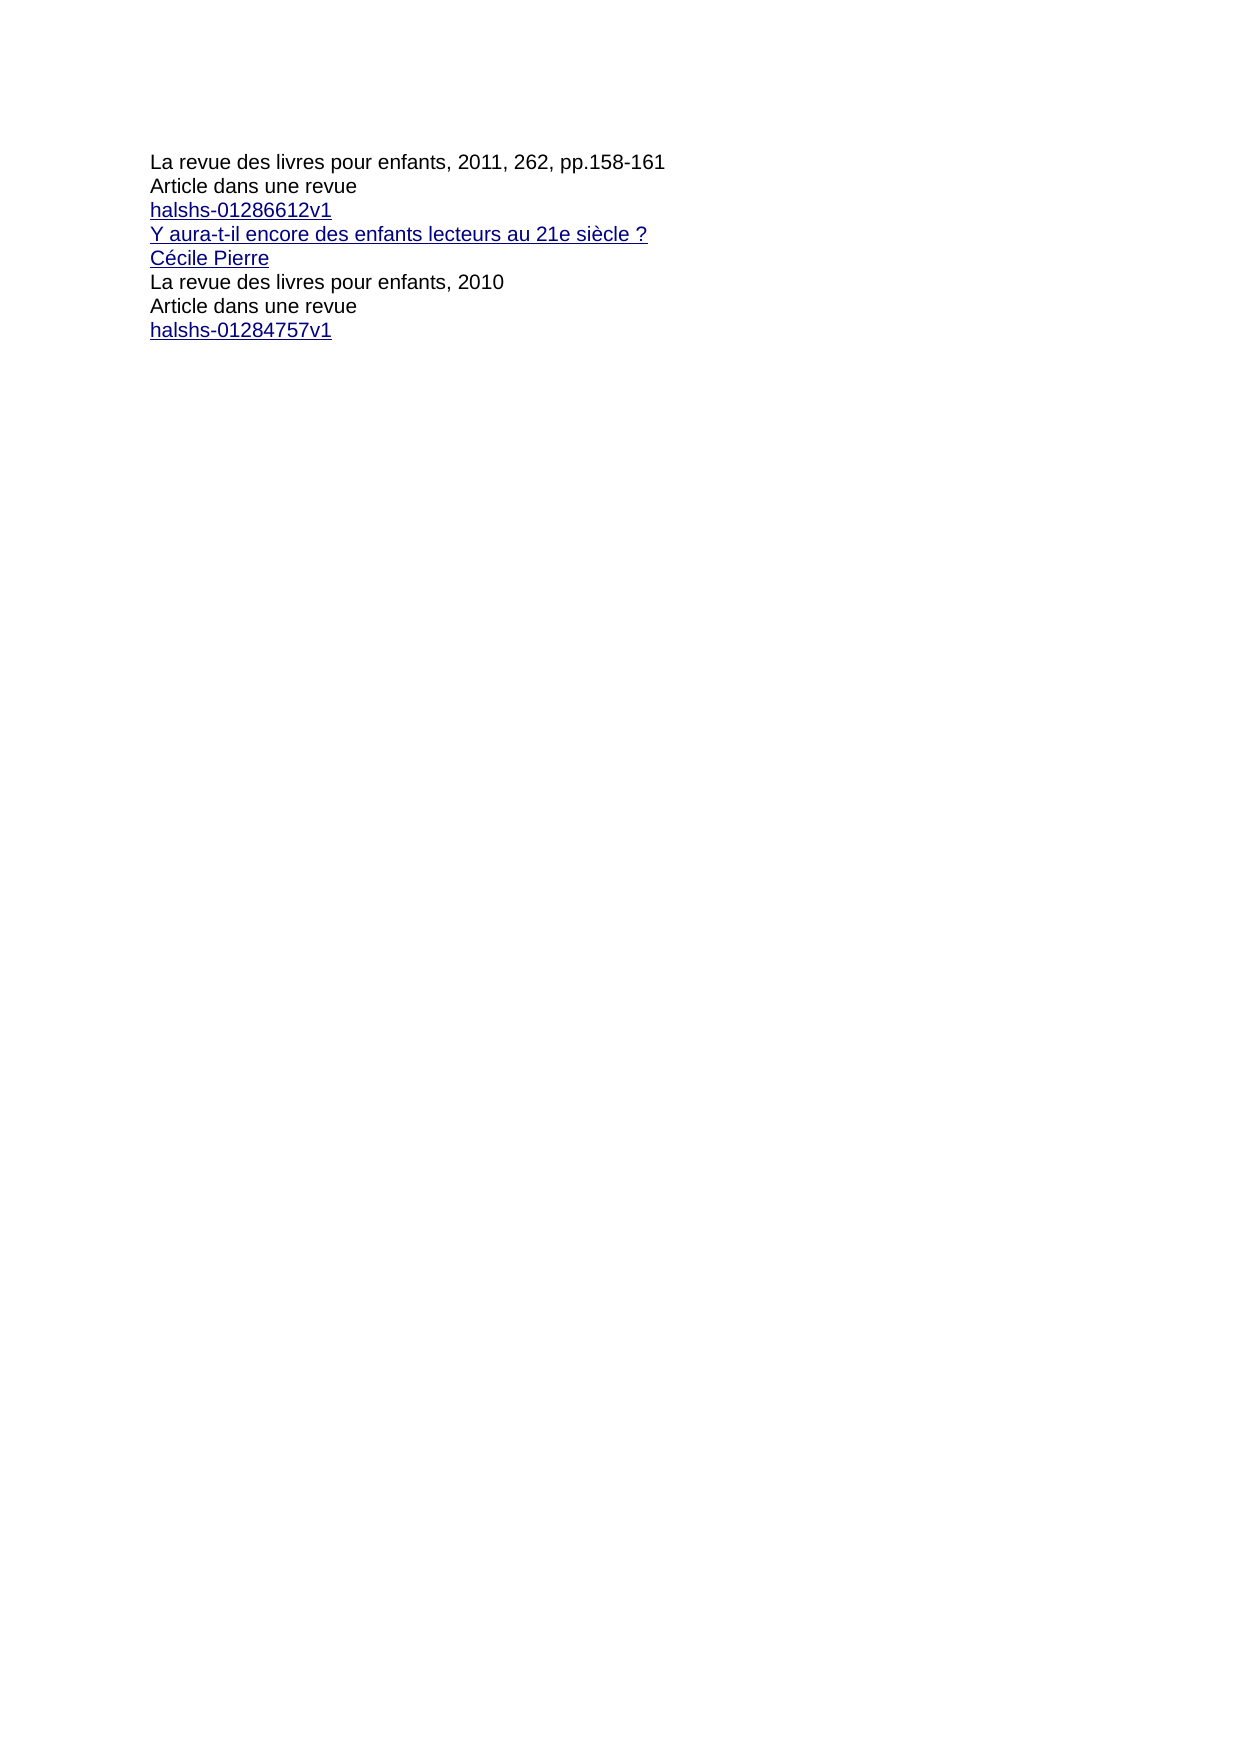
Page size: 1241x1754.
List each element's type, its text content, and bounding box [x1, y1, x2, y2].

table_cell Y aura-t-il encore des enfants lecteurs au 21e siècle ? Cécile Pierre La revue des livres pour enfants, 2010 Article dans une revue halshs-01284757v1 [150, 222, 1090, 342]
table_cell La revue des livres pour enfants, 2011, 262, pp.158-161 Article dans une revue halshs-01286612v1 [150, 150, 1090, 222]
